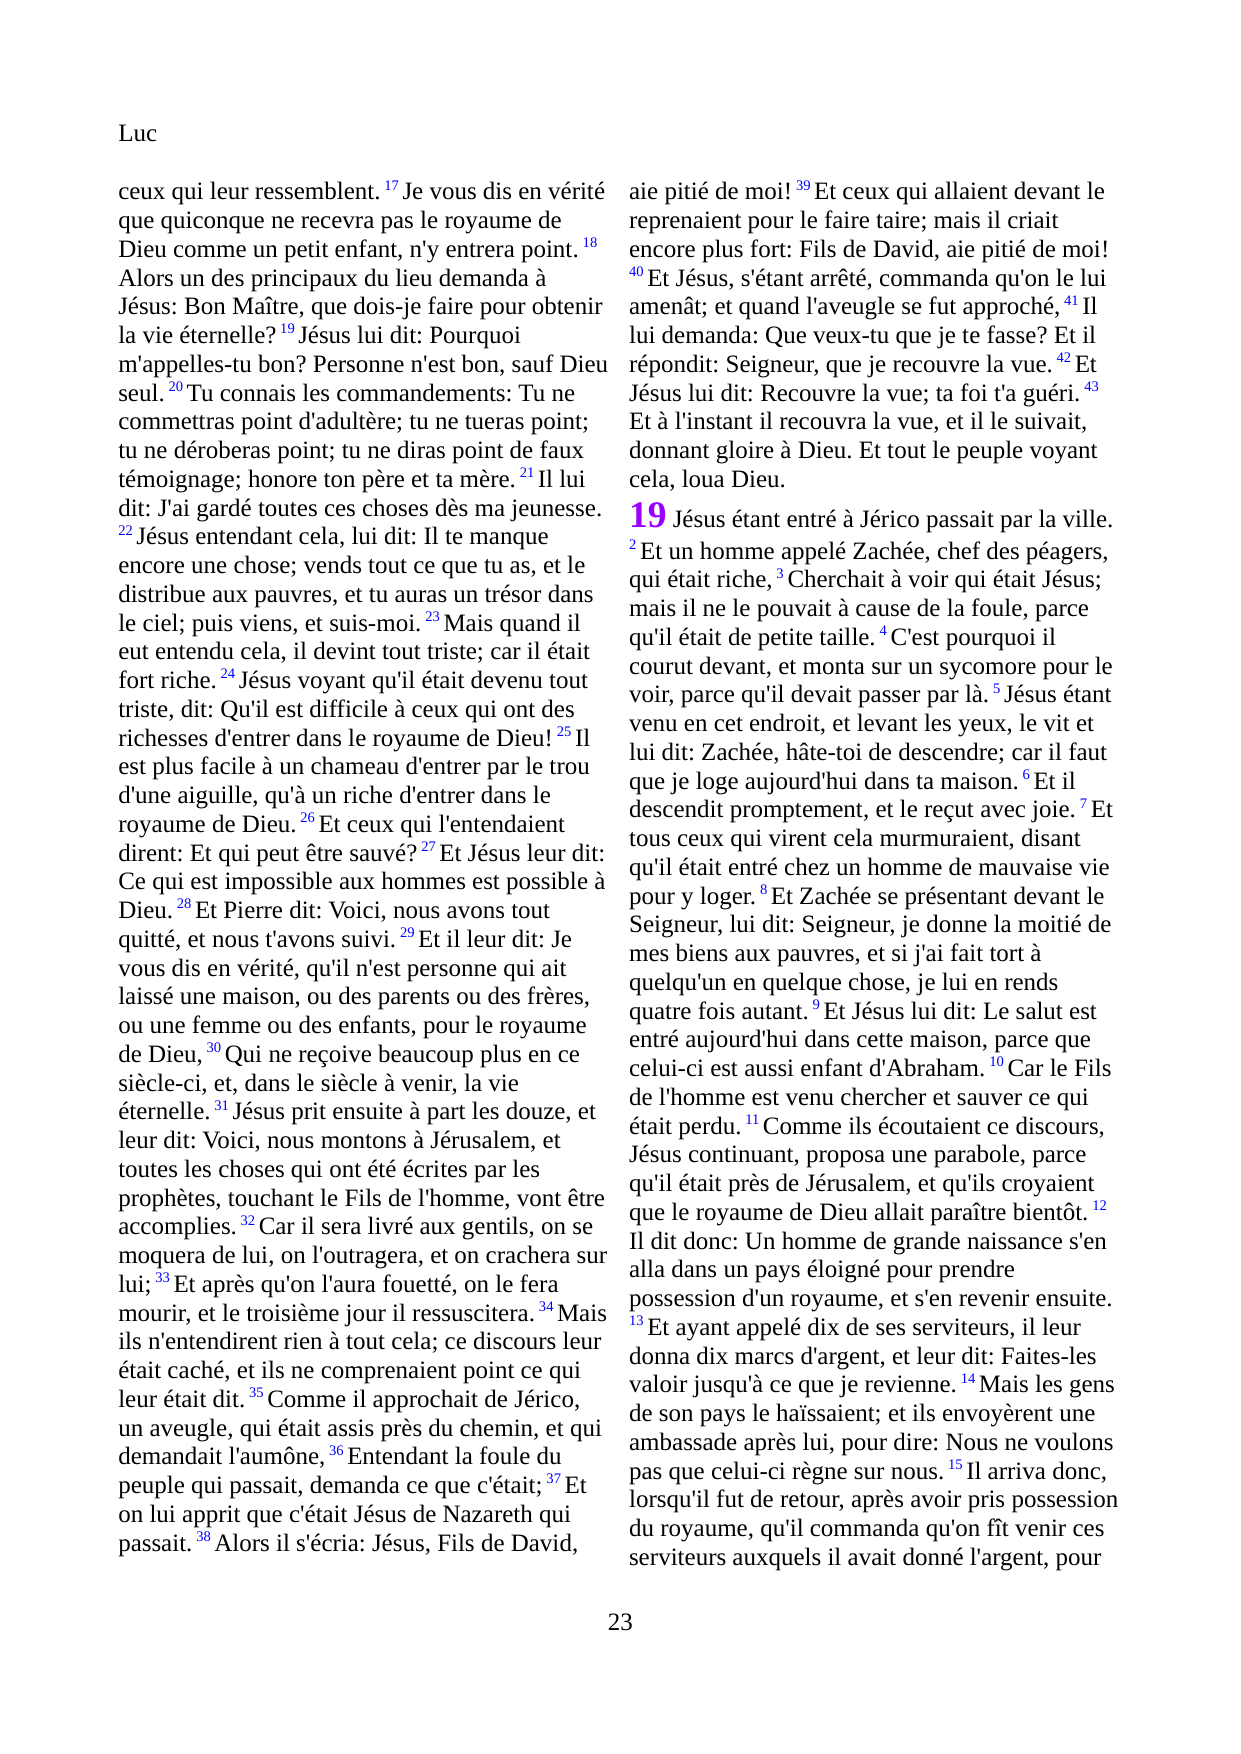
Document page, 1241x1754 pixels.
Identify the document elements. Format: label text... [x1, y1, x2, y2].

text aie pitié de moi! 39 Et ceux qui allaient devant le reprenaient pour le faire taire; mais il criait encore plus fort: Fils de David, aie pitié de moi! 40 Et Jésus, s'étant arrêté, commanda qu'on le lui amenât; et quand l'aveugle se fut approché, 41 Il lui demanda: Que veux-tu que je te fasse? Et il répondit: Seigneur, que je recouvre la vue. 42 Et Jésus lui dit: Recouvre la vue; ta foi t'a guéri. 43 Et à l'instant il recouvra la vue, et il le suivait, donnant gloire à Dieu. Et tout le peuple voyant cela, loua Dieu. [629, 176, 1122, 493]
text 19 Jésus étant entré à Jérico passait par la ville. 2 Et un homme appelé Zachée, chef des péagers, qui était riche, 3 Cherchait à voir qui était Jésus; mais il ne le pouvait à cause de la foule, parce qu'il était de petite taille. 4 C'est pourquoi il courut devant, et monta sur un sycomore pour le voir, parce qu'il devait passer par là. 5 Jésus étant venu en cet endroit, et levant les yeux, le vit et lui dit: Zachée, hâte-toi de descendre; car il faut que je loge aujourd'hui dans ta maison. 6 Et il descendit promptement, et le reçut avec joie. 7 Et tous ceux qui virent cela murmuraient, disant qu'il était entré chez un homme de mauvaise vie pour y loger. 8 Et Zachée se présentant devant le Seigneur, lui dit: Seigneur, je donne la moitié de mes biens aux pauvres, et si j'ai fait tort à quelqu'un en quelque chose, je lui en rends quatre fois autant. 9 Et Jésus lui dit: Le salut est entré aujourd'hui dans cette maison, parce que celui-ci est aussi enfant d'Abraham. 10 Car le Fils de l'homme est venu chercher et sauver ce qui était perdu. 11 Comme ils écoutaient ce discours, Jésus continuant, proposa une parabole, parce qu'il était près de Jérusalem, et qu'ils croyaient que le royaume de Dieu allait paraître bientôt. 12 Il dit donc: Un homme de grande naissance s'en alla dans un pays éloigné pour prendre possession d'un royaume, et s'en revenir ensuite. 13 Et ayant appelé dix de ses serviteurs, il leur donna dix marcs d'argent, et leur dit: Faites-les valoir jusqu'à ce que je revienne. 14 Mais les gens de son pays le haïssaient; et ils envoyèrent une ambassade après lui, pour dire: Nous ne voulons pas que celui-ci règne sur nous. 15 Il arriva donc, lorsqu'il fut de retour, après avoir pris possession du royaume, qu'il commanda qu'on fît venir ces serviteurs auxquels il avait donné l'argent, pour [629, 493, 1122, 1571]
text ceux qui leur ressemblent. 17 Je vous dis en vérité que quiconque ne recevra pas le royaume de Dieu comme un petit enfant, n'y entrera point. 18 Alors un des principaux du lieu demanda à Jésus: Bon Maître, que dois-je faire pour obtenir la vie éternelle? 19 Jésus lui dit: Pourquoi m'appelles-tu bon? Personne n'est bon, sauf Dieu seul. 20 Tu connais les commandements: Tu ne commettras point d'adultère; tu ne tueras point; tu ne déroberas point; tu ne diras point de faux témoignage; honore ton père et ta mère. 21 Il lui dit: J'ai gardé toutes ces choses dès ma jeunesse. 22 Jésus entendant cela, lui dit: Il te manque encore une chose; vends tout ce que tu as, et le distribue aux pauvres, et tu auras un trésor dans le ciel; puis viens, et suis-moi. 23 Mais quand il eut entendu cela, il devint tout triste; car il était fort riche. 24 Jésus voyant qu'il était devenu tout triste, dit: Qu'il est difficile à ceux qui ont des richesses d'entrer dans le royaume de Dieu! 25 Il est plus facile à un chameau d'entrer par le trou d'une aiguille, qu'à un riche d'entrer dans le royaume de Dieu. 26 Et ceux qui l'entendaient dirent: Et qui peut être sauvé? 27 Et Jésus leur dit: Ce qui est impossible aux hommes est possible à Dieu. 28 Et Pierre dit: Voici, nous avons tout quitté, et nous t'avons suivi. 29 Et il leur dit: Je vous dis en vérité, qu'il n'est personne qui ait laissé une maison, ou des parents ou des frères, ou une femme ou des enfants, pour le royaume de Dieu, 30 Qui ne reçoive beaucoup plus en ce siècle-ci, et, dans le siècle à venir, la vie éternelle. 31 Jésus prit ensuite à part les douze, et leur dit: Voici, nous montons à Jérusalem, et toutes les choses qui ont été écrites par les prophètes, touchant le Fils de l'homme, vont être accomplies. 32 Car il sera livré aux gentils, on se moquera de lui, on l'outragera, et on crachera sur lui; 33 Et après qu'on l'aura fouetté, on le fera mourir, et le troisième jour il ressuscitera. 34 Mais ils n'entendirent rien à tout cela; ce discours leur était caché, et ils ne comprenaient point ce qui leur était dit. 35 Comme il approchait de Jérico, un aveugle, qui était assis près du chemin, et qui demandait l'aumône, 36 Entendant la foule du peuple qui passait, demanda ce que c'était; 37 Et on lui apprit que c'était Jésus de Nazareth qui passait. 38 Alors il s'écria: Jésus, Fils de David, [118, 176, 611, 1556]
